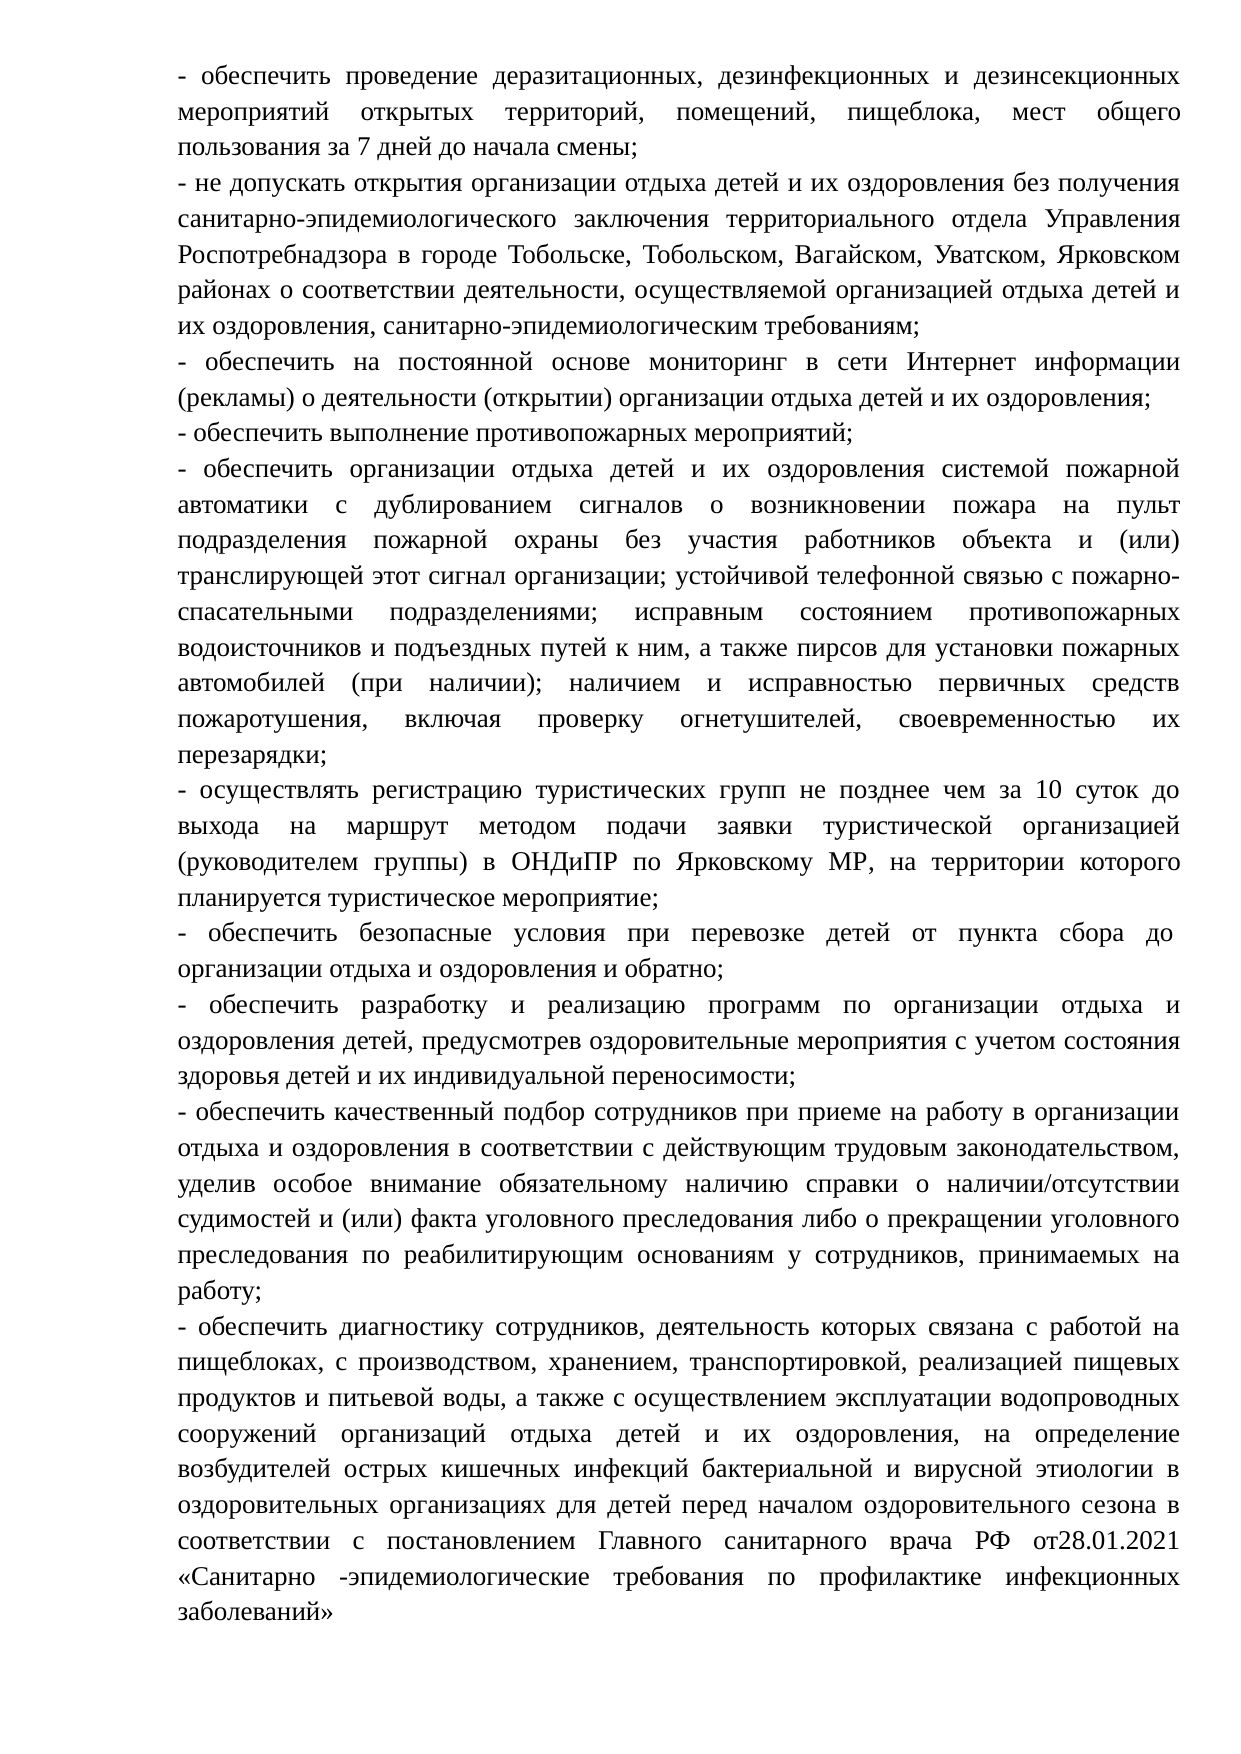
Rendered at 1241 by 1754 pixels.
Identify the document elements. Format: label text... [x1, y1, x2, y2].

text - не допускать открытия организации отдыха детей и их оздоровления без получения санитарно-эпидемиологического заключения территориального отдела Управления Роспотребнадзора в городе Тобольске, Тобольском, Вагайском, Уватском, Ярковском районах о соответствии деятельности, осуществляемой организацией отдыха детей и их оздоровления, санитарно-эпидемиологическим требованиям; [177, 166, 1181, 340]
text - обеспечить качественный подбор сотрудников при приеме на работу в организации отдыха и оздоровления в соответствии с действующим трудовым законодательством, уделив особое внимание обязательному наличию справки о наличии/отсутствии судимостей и (или) факта уголовного преследования либо о прекращении уголовного преследования по реабилитирующим основаниям у сотрудников, принимаемых на работу; [177, 1095, 1181, 1305]
text - обеспечить разработку и реализацию программ по организации отдыха и оздоровления детей, предусмотрев оздоровительные мероприятия с учетом состояния здоровья детей и их индивидуальной переносимости; [177, 988, 1181, 1091]
text - обеспечить проведение деразитационных, дезинфекционных и дезинсекционных мероприятий открытых территорий, помещений, пищеблока, мест общего пользования за 7 дней до начала смены; [177, 59, 1181, 162]
text - обеспечить выполнение противопожарных мероприятий; [177, 416, 1181, 447]
text - обеспечить организации отдыха детей и их оздоровления системой пожарной автоматики с дублированием сигналов о возникновении пожара на пульт подразделения пожарной охраны без участия работников объекта и (или) транслирующей этот сигнал организации; устойчивой телефонной связью с пожарно-спасательными подразделениями; исправным состоянием противопожарных водоисточников и подъездных путей к ним, а также пирсов для установки пожарных автомобилей (при наличии); наличием и исправностью первичных средств пожаротушения, включая проверку огнетушителей, своевременностью их перезарядки; [177, 452, 1181, 769]
text - обеспечить диагностику сотрудников, деятельность которых связана с работой на пищеблоках, с производством, хранением, транспортировкой, реализацией пищевых продуктов и питьевой воды, а также с осуществлением эксплуатации водопроводных сооружений организаций отдыха детей и их оздоровления, на определение возбудителей острых кишечных инфекций бактериальной и вирусной этиологии в оздоровительных организациях для детей перед началом оздоровительного сезона в соответствии с постановлением Главного санитарного врача РФ от28.01.2021 «Санитарно -эпидемиологические требования по профилактике инфекционных заболеваний» [177, 1309, 1181, 1627]
text - обеспечить безопасные условия при перевозке детей от пункта сбора до организации отдыха и оздоровления и обратно; [177, 917, 1181, 983]
text - осуществлять регистрацию туристических групп не позднее чем за 10 суток до выхода на маршрут методом подачи заявки туристической организацией (руководителем группы) в ОНДиПР по Ярковскому МР, на территории которого планируется туристическое мероприятие; [177, 774, 1181, 912]
text - обеспечить на постоянной основе мониторинг в сети Интернет информации (рекламы) о деятельности (открытии) организации отдыха детей и их оздоровления; [177, 345, 1181, 412]
